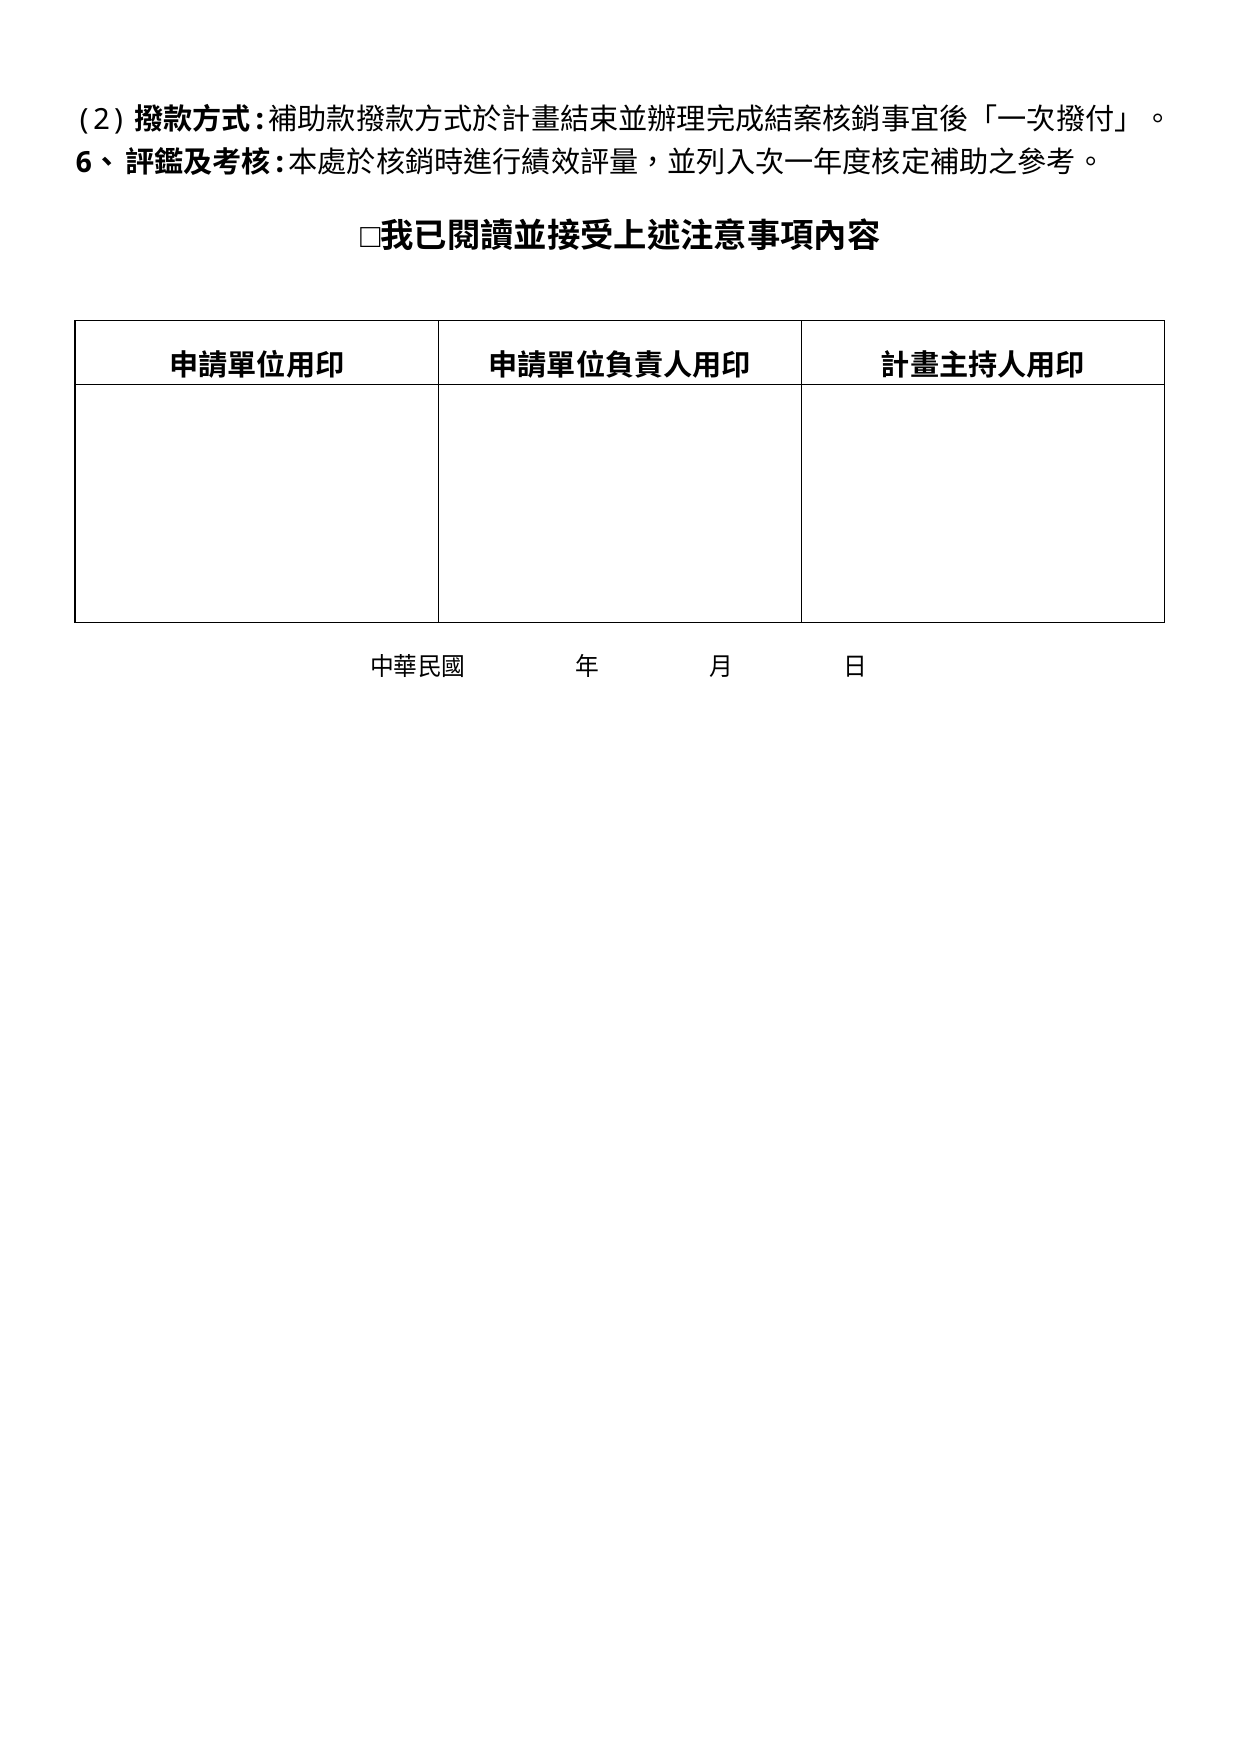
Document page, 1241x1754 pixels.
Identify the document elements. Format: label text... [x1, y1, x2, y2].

table_cell [439, 385, 801, 622]
list 評鑑及考核:本處於核銷時進行績效評量，並列入次一年度核定補助之參考。 [75, 138, 1165, 181]
list 撥款方式:補助款撥款方式於計畫結束並辦理完成結案核銷事宜後「一次撥付」。 [75, 96, 1165, 138]
table_header 計畫主持人用印 [802, 321, 1164, 383]
table_cell [76, 385, 438, 622]
table_header 申請單位用印 [76, 321, 438, 383]
table_cell [802, 385, 1164, 622]
table_header 申請單位負責人用印 [439, 321, 801, 383]
text 中華民國 年 月 日 [75, 623, 1165, 685]
text □我已閱讀並接受上述注意事項內容 [75, 209, 1165, 257]
